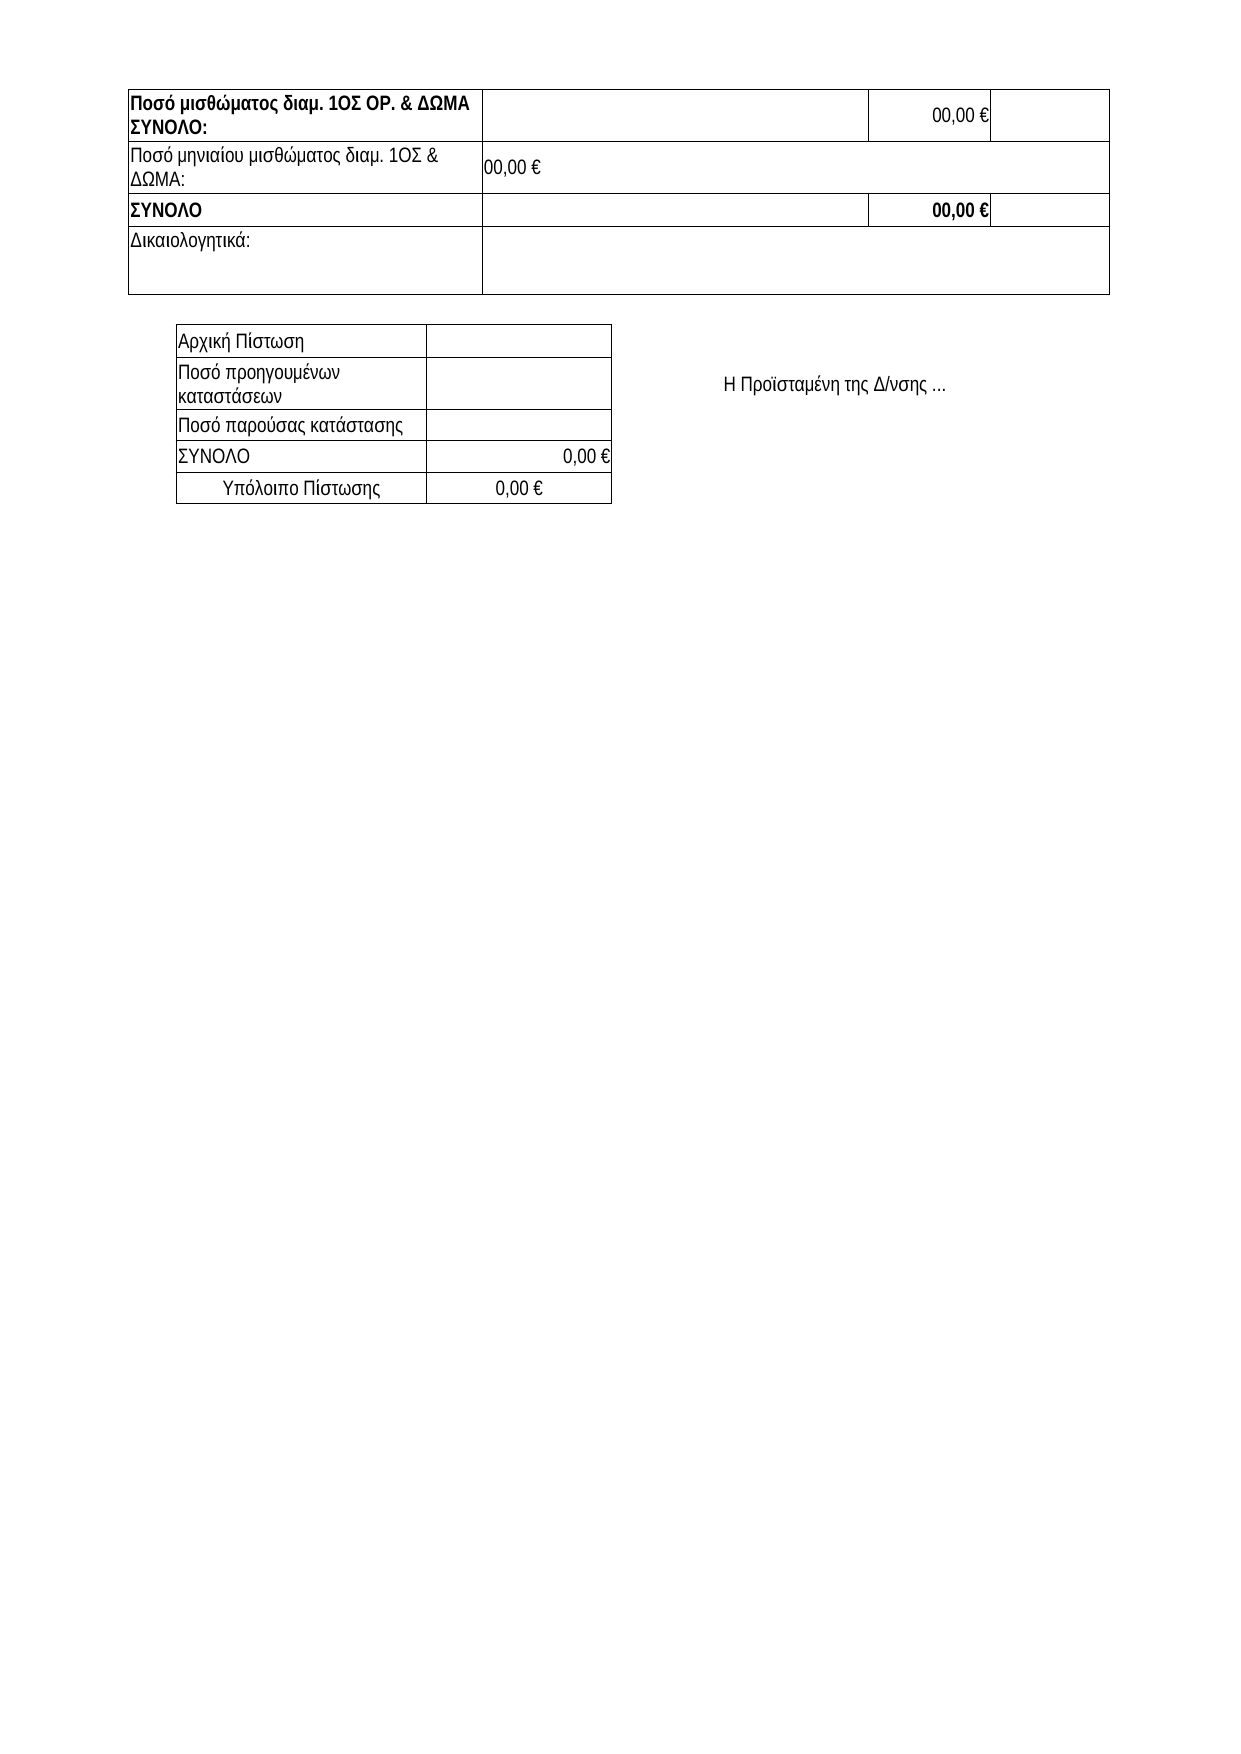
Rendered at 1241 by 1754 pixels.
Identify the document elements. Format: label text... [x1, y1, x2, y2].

table_cell [990, 142, 1109, 193]
table_cell ΣΥΝΟΛΟ [177, 441, 426, 472]
table_cell [129, 409, 176, 440]
table_cell Ποσό μισθώματος διαμ. 1ΟΣ ΟΡ. & ΔΩΜΑ ΣΥΝΟΛΟ: [129, 90, 482, 141]
table_cell Ποσό μηνιαίου μισθώματος διαμ. 1ΟΣ & ΔΩΜΑ: [129, 142, 482, 193]
table_cell Υπόλοιπο Πίστωσης [177, 473, 426, 503]
table_cell [427, 358, 611, 409]
table_cell [834, 409, 1058, 440]
table_cell [427, 325, 611, 357]
table_cell ΣΥΝΟΛΟ [129, 194, 482, 226]
table_cell 00,00 € [483, 142, 869, 193]
table_cell [129, 357, 176, 409]
table_cell 00,00 € [869, 194, 990, 226]
table_cell 00,00 € [869, 90, 990, 141]
table_cell 0,00 € [427, 441, 611, 472]
table_cell [129, 472, 176, 503]
table_cell [1058, 409, 1164, 440]
table_cell [1058, 472, 1164, 503]
table_cell [612, 440, 834, 472]
table_cell [129, 440, 176, 472]
table_cell [834, 440, 1058, 472]
table_cell [129, 296, 1164, 324]
table_cell Δικαιολογητικά: [129, 227, 482, 294]
table_cell Ποσό παρούσας κατάστασης [177, 410, 426, 440]
table_cell [612, 409, 834, 440]
table_cell [612, 324, 1164, 357]
table_cell 0,00 € [427, 473, 611, 503]
table_cell Αρχική Πίστωση [177, 325, 426, 357]
table_cell [129, 89, 1164, 296]
table_cell [1058, 357, 1164, 409]
table_cell [483, 194, 868, 226]
table_cell Ποσό προηγουμένων καταστάσεων [177, 358, 426, 409]
table_cell [483, 227, 1109, 294]
table_cell [991, 90, 1109, 141]
table_cell [427, 410, 611, 440]
table_cell [1058, 440, 1164, 472]
table_cell [869, 142, 990, 193]
table_cell Η Προϊσταμένη της Δ/νσης ... [612, 357, 1058, 409]
table_cell [612, 472, 1058, 503]
table_cell [991, 194, 1109, 226]
table_cell [483, 90, 868, 141]
table_cell [129, 324, 176, 357]
